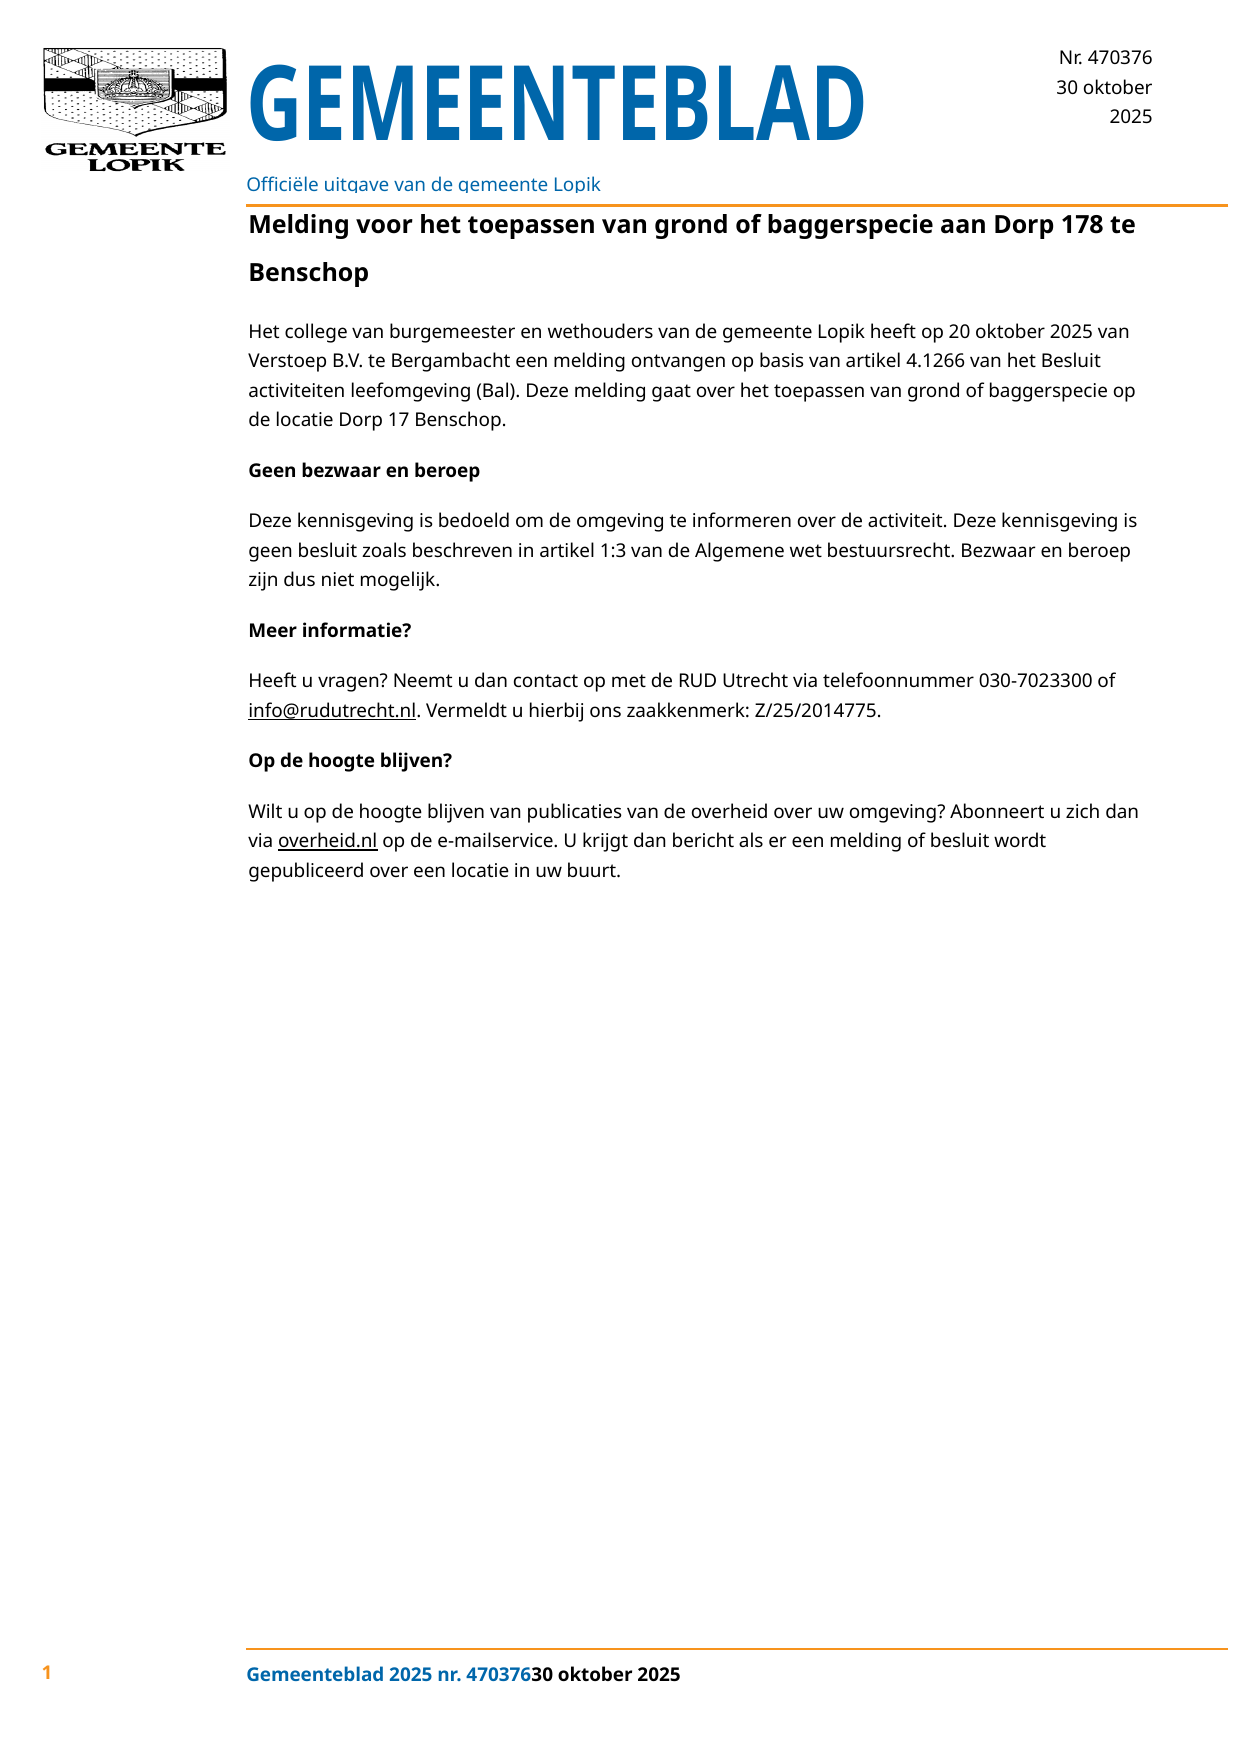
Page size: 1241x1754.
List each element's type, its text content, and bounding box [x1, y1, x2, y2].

text Heeft u vragen? Neemt u dan contact op met de RUD Utrecht via telefoonnummer 030-7023300 of info@rudutrecht.nl. Vermeldt u hierbij ons zaakkenmerk: Z/25/2014775. [248, 667, 1152, 723]
text Geen bezwaar en beroep [248, 457, 1152, 483]
text Wilt u op de hoogte blijven van publicaties van de overheid over uw omgeving? Abonneert u zich dan via overheid.nl op de e-mailservice. U krijgt dan bericht als er een melding of besluit wordt gepubliceerd over een locatie in uw buurt. [248, 798, 1152, 883]
picture [41, 47, 231, 172]
text Het college van burgemeester en wethouders van de gemeente Lopik heeft op 20 oktober 2025 van Verstoep B.V. te Bergambacht een melding ontvangen op basis van artikel 4.1266 van het Besluit activiteiten leefomgeving (Bal). Deze melding gaat over het toepassen van grond of baggerspecie op de locatie Dorp 17 Benschop. [248, 318, 1152, 432]
text Melding voor het toepassen van grond of baggerspecie aan Dorp 178 te Benschop [248, 207, 1152, 288]
text Op de hoogte blijven? [248, 747, 1152, 773]
text Deze kennisgeving is bedoeld om de omgeving te informeren over de activiteit. Deze kennisgeving is geen besluit zoals beschreven in artikel 1:3 van de Algemene wet bestuursrecht. Bezwaar en beroep zijn dus niet mogelijk. [248, 507, 1152, 592]
text Meer informatie? [248, 617, 1152, 643]
